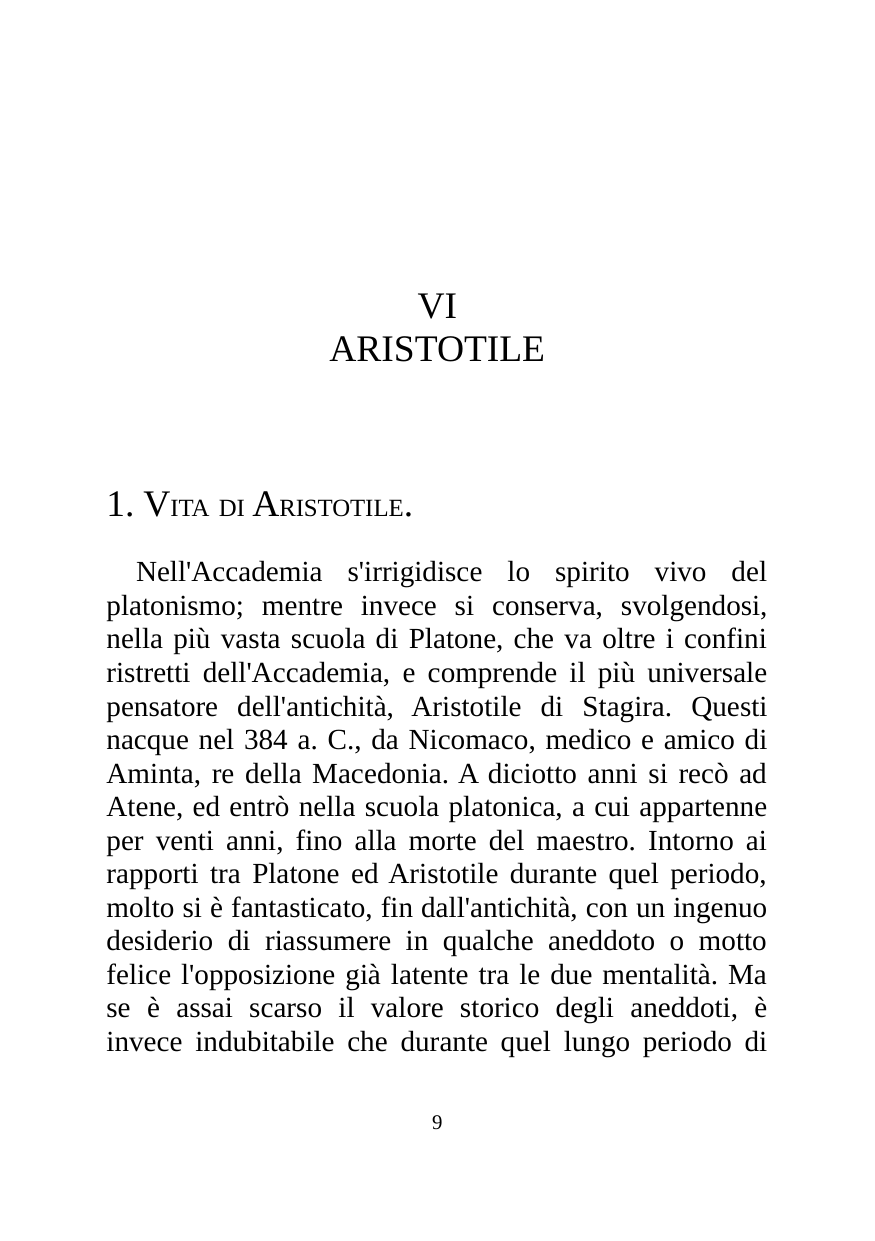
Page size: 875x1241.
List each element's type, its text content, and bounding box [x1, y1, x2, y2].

text Nell'Accademia s'irrigidisce lo spirito vivo del platonismo; mentre invece si conserva, svolgendosi, nella più vasta scuola di Platone, che va oltre i confini ristretti dell'Accademia, e comprende il più universale pensatore dell'antichità, Aristotile di Stagira. Questi nacque nel 384 a. C., da Nicomaco, medico e amico di Aminta, re della Macedonia. A diciotto anni si recò ad Atene, ed entrò nella scuola platonica, a cui appartenne per venti anni, fino alla morte del maestro. Intorno ai rapporti tra Platone ed Aristotile durante quel periodo, molto si è fantasticato, fin dall'antichità, con un ingenuo desiderio di riassumere in qualche aneddoto o motto felice l'opposizione già latente tra le due mentalità. Ma se è assai scarso il valore storico degli aneddoti, è invece indubitabile che durante quel lungo periodo di [106, 554, 768, 1058]
subtitle VI ARISTOTILE [106, 283, 768, 370]
subtitle 1. Vita di Aristotile. [106, 482, 768, 525]
